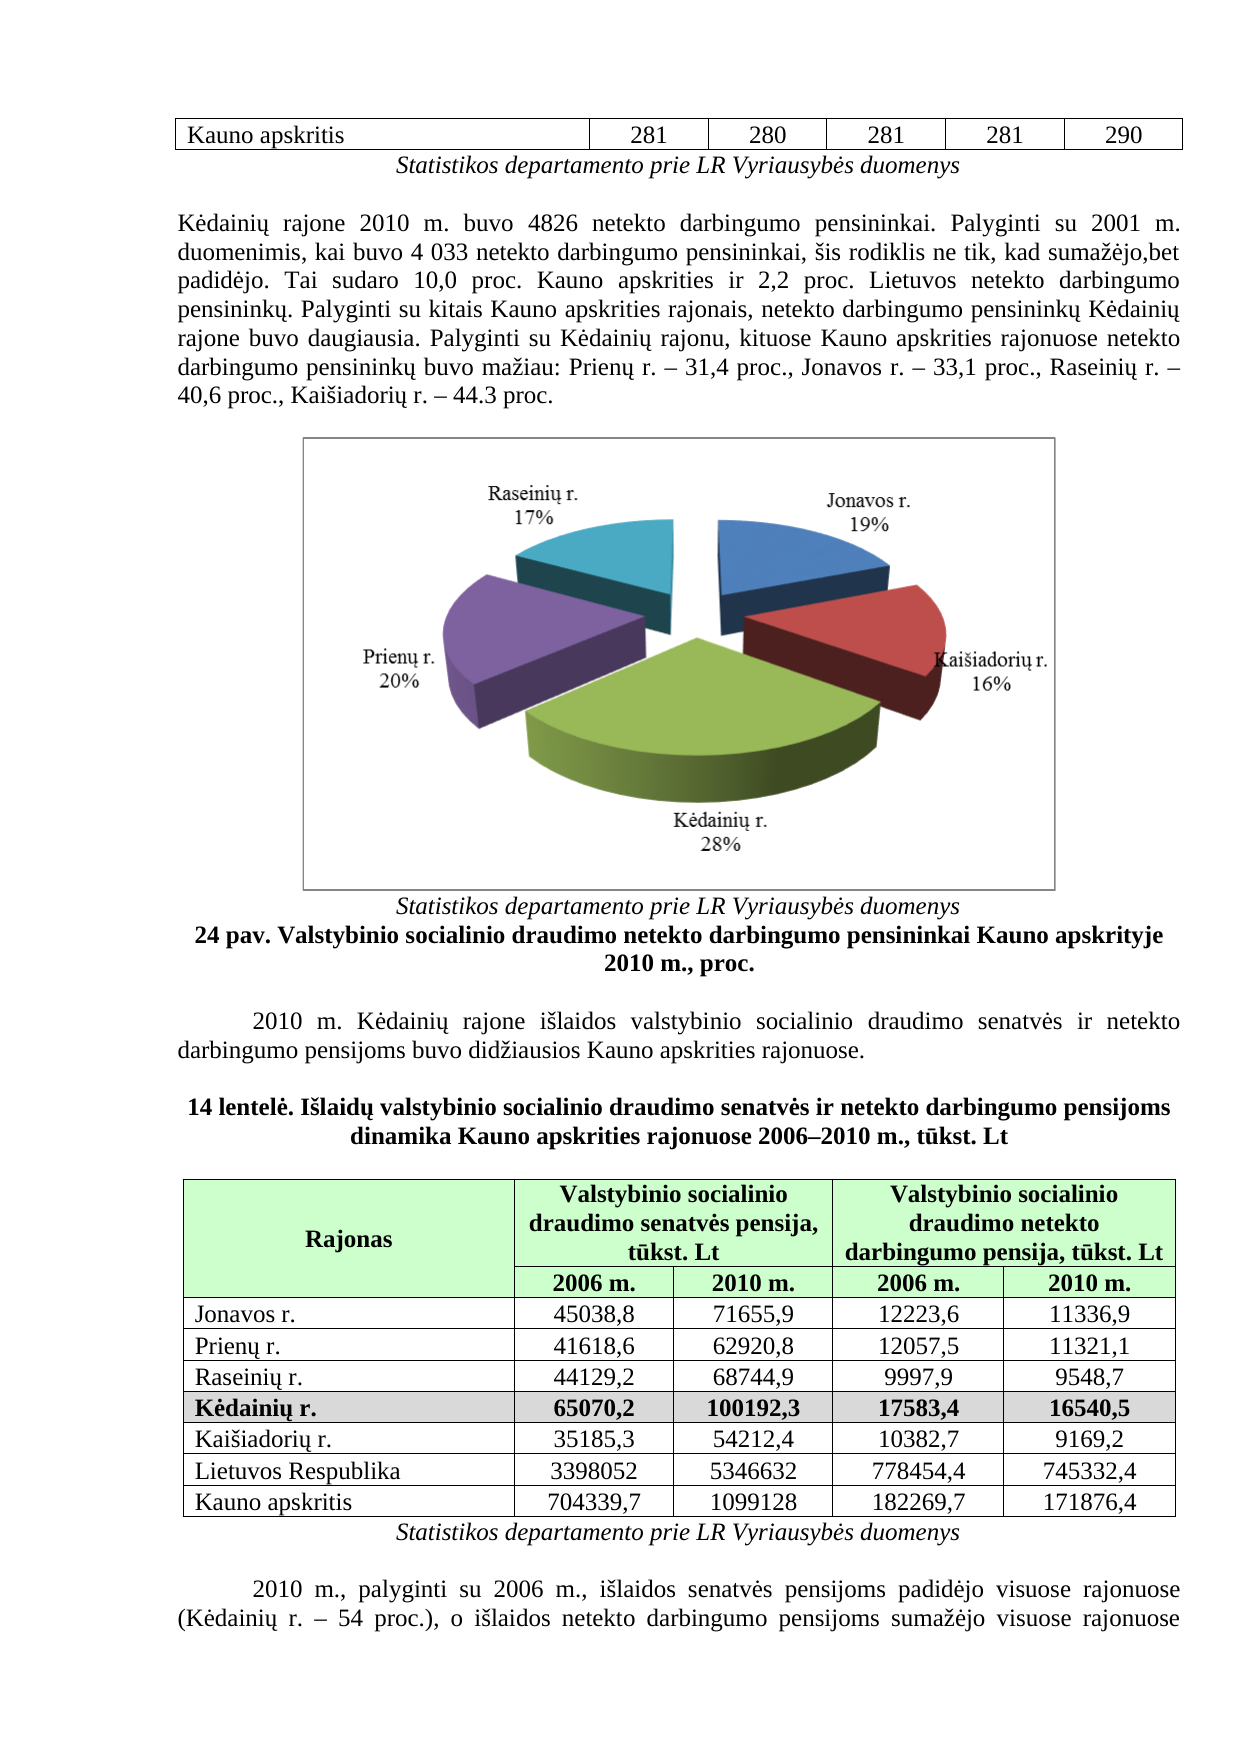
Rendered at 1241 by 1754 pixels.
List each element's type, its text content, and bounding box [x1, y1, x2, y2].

table_cell 54212,4 [674, 1423, 832, 1453]
table_cell 16540,5 [1004, 1392, 1175, 1422]
table_header Rajonas [184, 1180, 514, 1297]
table_cell 281 [946, 119, 1064, 149]
table_cell 17583,4 [833, 1392, 1003, 1422]
table_cell Raseinių r. [184, 1361, 514, 1391]
table_cell Jonavos r. [184, 1298, 514, 1328]
text 24 pav. Valstybinio socialinio draudimo netekto darbingumo pensininkai Kauno apskrityje 2010 m., proc. [177, 920, 1181, 977]
table_cell Kauno apskritis [184, 1486, 514, 1516]
text Statistikos departamento prie LR Vyriausybės duomenys [177, 150, 1181, 179]
table_cell 12057,5 [833, 1329, 1003, 1359]
table_cell 171876,4 [1004, 1486, 1175, 1516]
table_cell 45038,8 [515, 1298, 673, 1328]
table_cell 2006 m. [515, 1267, 673, 1297]
table_cell 778454,4 [833, 1454, 1003, 1484]
table_cell 745332,4 [1004, 1454, 1175, 1484]
text 2010 m., palyginti su 2006 m., išlaidos senatvės pensijoms padidėjo visuose rajonuose (Kėdainių r. – 54 proc.), o išlaidos netekto darbingumo pensijoms sumažėjo visuose rajonuose [177, 1574, 1181, 1632]
table_cell 10382,7 [833, 1423, 1003, 1453]
table_cell 65070,2 [515, 1392, 673, 1422]
table_cell 35185,3 [515, 1423, 673, 1453]
table_cell Kauno apskritis [176, 119, 589, 149]
table_cell 68744,9 [674, 1361, 832, 1391]
text Statistikos departamento prie LR Vyriausybės duomenys [177, 891, 1181, 920]
table_cell 11336,9 [1004, 1298, 1175, 1328]
table_cell 44129,2 [515, 1361, 673, 1391]
text 14 lentelė. Išlaidų valstybinio socialinio draudimo senatvės ir netekto darbingumo pensijoms dinamika Kauno apskrities rajonuose 2006–2010 m., tūkst. Lt [177, 1092, 1181, 1150]
table_cell 9169,2 [1004, 1423, 1175, 1453]
table_cell 2006 m. [833, 1267, 1003, 1297]
table_header Valstybinio socialinio draudimo netekto darbingumo pensija, tūkst. Lt [833, 1180, 1175, 1266]
table_cell 71655,9 [674, 1298, 832, 1328]
table_cell 62920,8 [674, 1329, 832, 1359]
text Statistikos departamento prie LR Vyriausybės duomenys [177, 1517, 1181, 1546]
table_cell Prienų r. [184, 1329, 514, 1359]
table_cell 11321,1 [1004, 1329, 1175, 1359]
table_cell 280 [709, 119, 826, 149]
table_cell 41618,6 [515, 1329, 673, 1359]
table_cell 12223,6 [833, 1298, 1003, 1328]
table_cell Lietuvos Respublika [184, 1454, 514, 1484]
table_cell 2010 m. [1004, 1267, 1175, 1297]
text Kėdainių rajone 2010 m. buvo 4826 netekto darbingumo pensininkai. Palyginti su 2001 m. duomenimis, kai buvo 4 033 netekto darbingumo pensininkai, šis rodiklis ne tik, kad sumažėjo,bet padidėjo. Tai sudaro 10,0 proc. Kauno apskrities ir 2,2 proc. Lietuvos netekto darbingumo pensininkų. Palyginti su kitais Kauno apskrities rajonais, netekto darbingumo pensininkų Kėdainių rajone buvo daugiausia. Palyginti su Kėdainių rajonu, kituose Kauno apskrities rajonuose netekto darbingumo pensininkų buvo mažiau: Prienų r. – 31,4 proc., Jonavos r. – 33,1 proc., Raseinių r. – 40,6 proc., Kaišiadorių r. – 44.3 proc. [177, 208, 1181, 409]
table_cell Kėdainių r. [184, 1392, 514, 1422]
table_cell 2010 m. [674, 1267, 832, 1297]
text 2010 m. Kėdainių rajone išlaidos valstybinio socialinio draudimo senatvės ir netekto darbingumo pensijoms buvo didžiausios Kauno apskrities rajonuose. [177, 1006, 1181, 1063]
table_cell 1099128 [674, 1486, 832, 1516]
table_header Valstybinio socialinio draudimo senatvės pensija, tūkst. Lt [515, 1180, 832, 1266]
table_cell 182269,7 [833, 1486, 1003, 1516]
table_cell 5346632 [674, 1454, 832, 1484]
table_cell 100192,3 [674, 1392, 832, 1422]
table_cell Kaišiadorių r. [184, 1423, 514, 1453]
table_cell 290 [1065, 119, 1182, 149]
table_cell 281 [827, 119, 945, 149]
table_cell 281 [590, 119, 708, 149]
table_cell 9548,7 [1004, 1361, 1175, 1391]
table_cell 3398052 [515, 1454, 673, 1484]
table_cell 704339,7 [515, 1486, 673, 1516]
table_cell 9997,9 [833, 1361, 1003, 1391]
